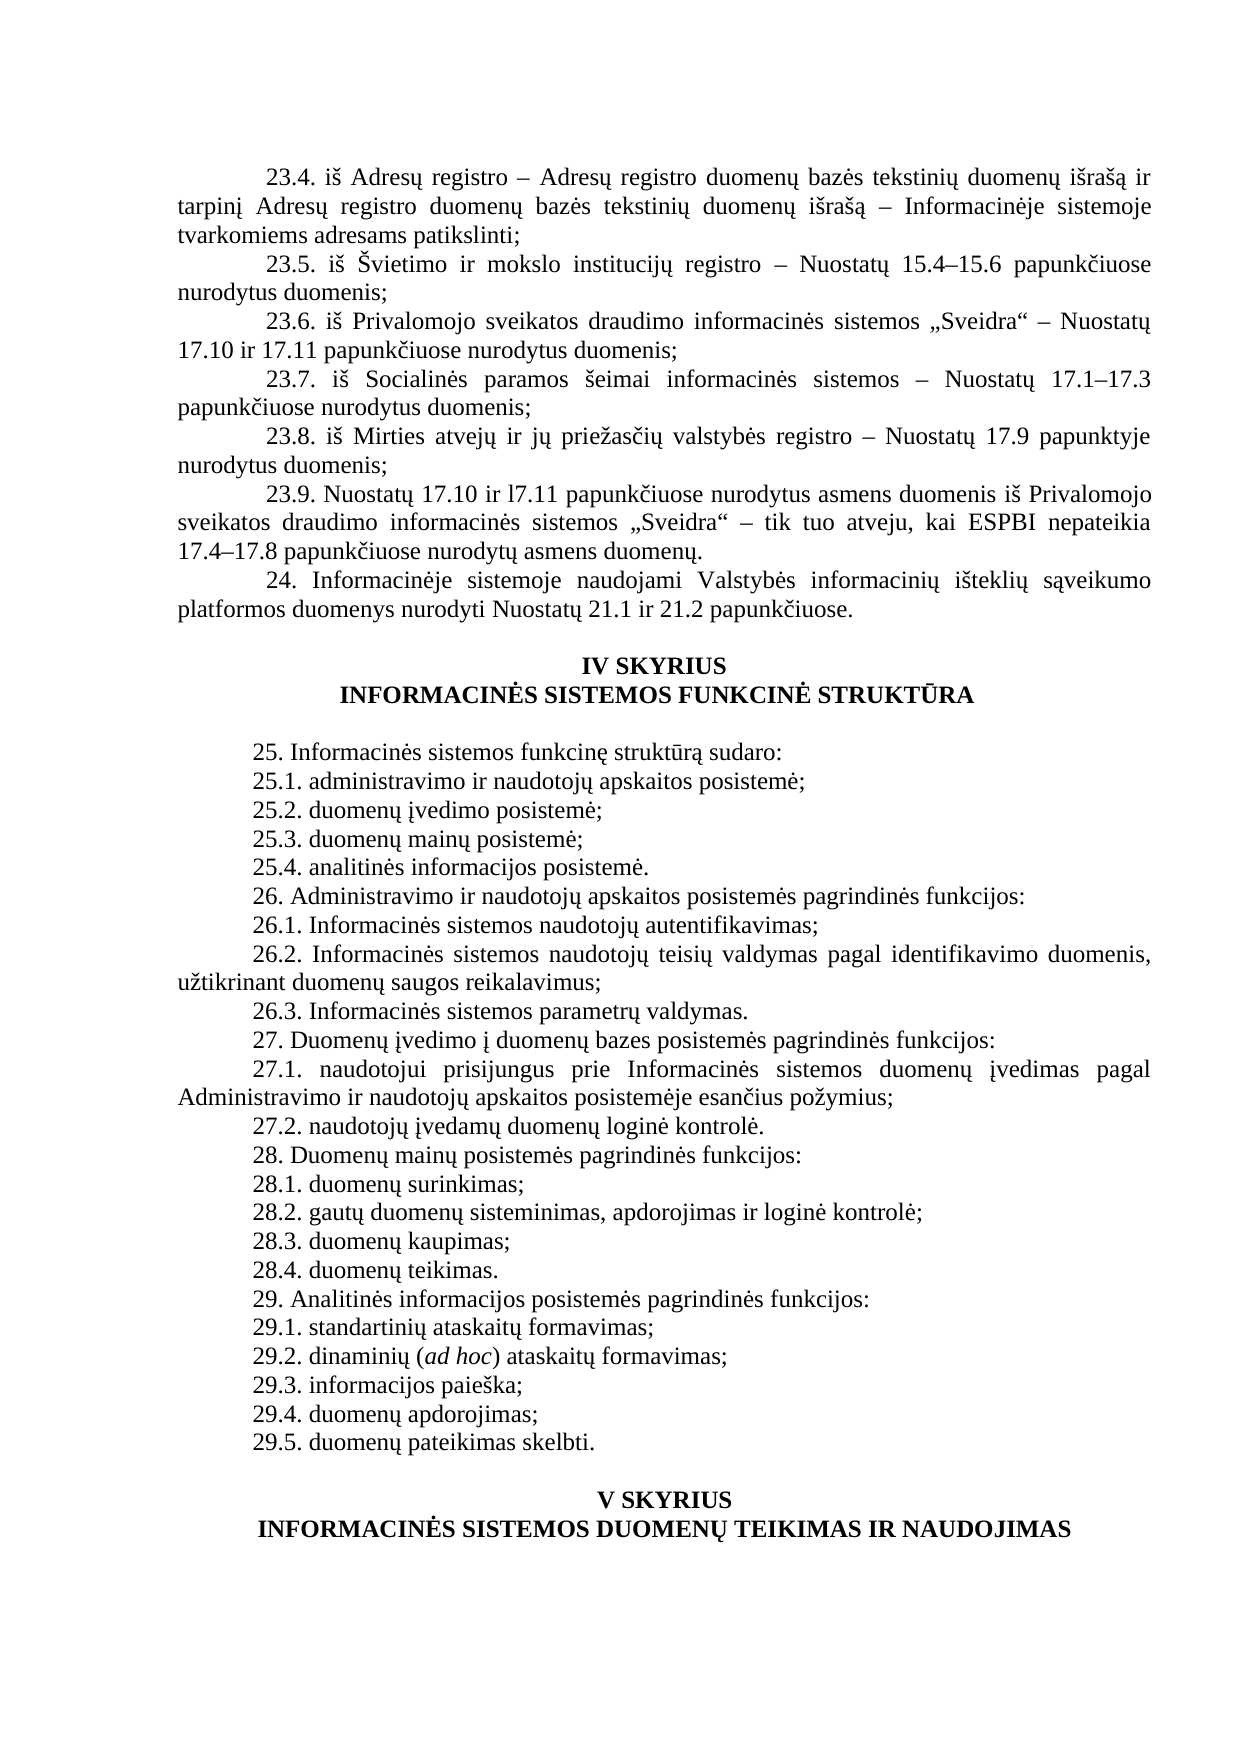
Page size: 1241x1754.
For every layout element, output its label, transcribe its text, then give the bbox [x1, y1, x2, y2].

text V SKYRIUS [177, 1485, 1152, 1514]
text 24. Informacinėje sistemoje naudojami Valstybės informacinių išteklių sąveikumo platformos duomenys nurodyti Nuostatų 21.1 ir 21.2 papunkčiuose. [177, 565, 1152, 622]
text 25.1. administravimo ir naudotojų apskaitos posistemė; [177, 766, 1152, 795]
text 27.2. naudotojų įvedamų duomenų loginė kontrolė. [177, 1111, 1152, 1140]
text 27.1. naudotojui prisijungus prie Informacinės sistemos duomenų įvedimas pagal Administravimo ir naudotojų apskaitos posistemėje esančius požymius; [177, 1054, 1152, 1111]
text 23.4. iš Adresų registro – Adresų registro duomenų bazės tekstinių duomenų išrašą ir tarpinį Adresų registro duomenų bazės tekstinių duomenų išrašą – Informacinėje sistemoje tvarkomiems adresams patikslinti; [177, 162, 1152, 249]
text 28.3. duomenų kaupimas; [177, 1226, 1152, 1255]
text 29.2. dinaminių (ad hoc) ataskaitų formavimas; [177, 1341, 1152, 1370]
text 26.1. Informacinės sistemos naudotojų autentifikavimas; [177, 910, 1152, 939]
text 28.1. duomenų surinkimas; [177, 1169, 1152, 1197]
text 26.2. Informacinės sistemos naudotojų teisių valdymas pagal identifikavimo duomenis, užtikrinant duomenų saugos reikalavimus; [177, 939, 1152, 996]
text 25.2. duomenų įvedimo posistemė; [177, 795, 1152, 824]
text 23.7. iš Socialinės paramos šeimai informacinės sistemos – Nuostatų 17.1–17.3 papunkčiuose nurodytus duomenis; [177, 364, 1152, 421]
text 27. Duomenų įvedimo į duomenų bazes posistemės pagrindinės funkcijos: [177, 1025, 1152, 1054]
text 26. Administravimo ir naudotojų apskaitos posistemės pagrindinės funkcijos: [177, 881, 1152, 910]
text 29.4. duomenų apdorojimas; [177, 1399, 1152, 1427]
text INFORMACINĖS SISTEMOS FUNKCINĖ STRUKTŪRA [162, 680, 1152, 709]
text 29.3. informacijos paieška; [177, 1370, 1152, 1399]
text INFORMACINĖS SISTEMOS DUOMENŲ TEIKIMAS IR NAUDOJIMAS [177, 1514, 1152, 1542]
text 28.4. duomenų teikimas. [177, 1255, 1152, 1284]
text IV SKYRIUS [162, 651, 1152, 680]
text 25.3. duomenų mainų posistemė; [177, 824, 1152, 852]
text 29.1. standartinių ataskaitų formavimas; [177, 1312, 1152, 1341]
text 23.5. iš Švietimo ir mokslo institucijų registro – Nuostatų 15.4–15.6 papunkčiuose nurodytus duomenis; [177, 249, 1152, 306]
text 23.9. Nuostatų 17.10 ir l7.11 papunkčiuose nurodytus asmens duomenis iš Privalomojo sveikatos draudimo informacinės sistemos „Sveidra“ – tik tuo atveju, kai ESPBI nepateikia 17.4–17.8 papunkčiuose nurodytų asmens duomenų. [177, 479, 1152, 565]
text 28. Duomenų mainų posistemės pagrindinės funkcijos: [177, 1140, 1152, 1169]
text 23.6. iš Privalomojo sveikatos draudimo informacinės sistemos „Sveidra“ – Nuostatų 17.10 ir 17.11 papunkčiuose nurodytus duomenis; [177, 306, 1152, 364]
text 29.5. duomenų pateikimas skelbti. [177, 1427, 1152, 1456]
text 25. Informacinės sistemos funkcinę struktūrą sudaro: [177, 737, 1152, 766]
text 23.8. iš Mirties atvejų ir jų priežasčių valstybės registro – Nuostatų 17.9 papunktyje nurodytus duomenis; [177, 421, 1152, 479]
text 25.4. analitinės informacijos posistemė. [177, 852, 1152, 881]
text 26.3. Informacinės sistemos parametrų valdymas. [177, 996, 1152, 1025]
text 29. Analitinės informacijos posistemės pagrindinės funkcijos: [177, 1284, 1152, 1312]
text 28.2. gautų duomenų sisteminimas, apdorojimas ir loginė kontrolė; [177, 1197, 1152, 1226]
